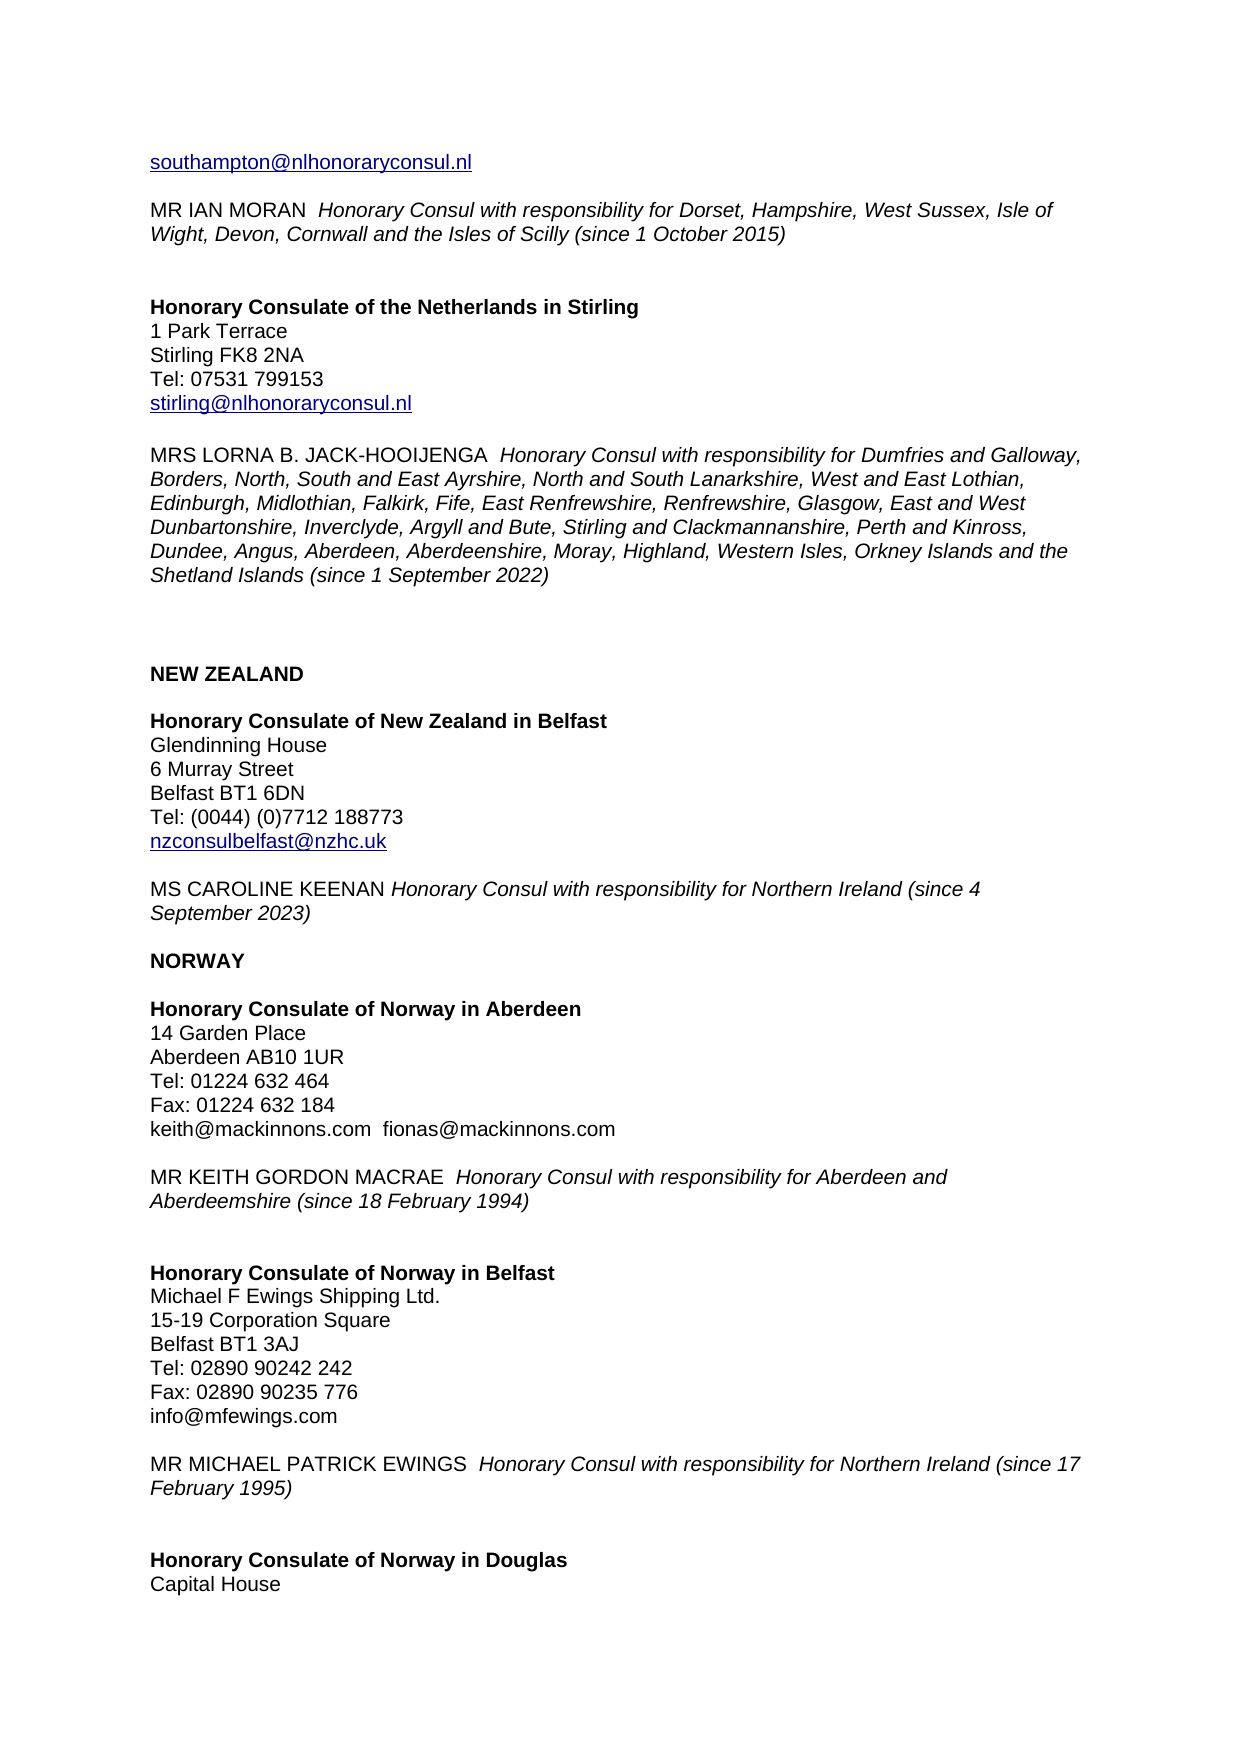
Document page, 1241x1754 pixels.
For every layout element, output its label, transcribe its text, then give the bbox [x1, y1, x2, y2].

text keith@mackinnons.com fionas@mackinnons.com [150, 1117, 1090, 1141]
text Honorary Consulate of Norway in Aberdeen [150, 997, 1090, 1021]
text MR IAN MORAN Honorary Consul with responsibility for Dorset, Hampshire, West Sussex, Isle of Wight, Devon, Cornwall and the Isles of Scilly (since 1 October 2015) [150, 198, 1090, 246]
text stirling@nlhonoraryconsul.nl [150, 391, 1090, 414]
text MS CAROLINE KEENAN Honorary Consul with responsibility for Northern Ireland (since 4 September 2023) [150, 877, 1090, 925]
text MR MICHAEL PATRICK EWINGS Honorary Consul with responsibility for Northern Ireland (since 17 February 1995) [150, 1452, 1090, 1500]
text Glendinning House [150, 733, 1090, 757]
text Honorary Consulate of Norway in Belfast [150, 1260, 1090, 1284]
text Tel: 01224 632 464 [150, 1069, 1090, 1093]
text Honorary Consulate of New Zealand in Belfast [150, 709, 1090, 733]
text 1 Park Terrace [150, 319, 1090, 343]
text Belfast BT1 6DN [150, 781, 1090, 805]
text Tel: (0044) (0)7712 188773 [150, 805, 1090, 829]
text 6 Murray Street [150, 757, 1090, 781]
text Capital House [150, 1572, 1090, 1596]
text Aberdeen AB10 1UR [150, 1045, 1090, 1069]
text Michael F Ewings Shipping Ltd. [150, 1284, 1090, 1308]
text 14 Garden Place [150, 1021, 1090, 1045]
text info@mfewings.com [150, 1404, 1090, 1428]
text Belfast BT1 3AJ [150, 1332, 1090, 1356]
text Stirling FK8 2NA [150, 343, 1090, 367]
text Honorary Consulate of the Netherlands in Stirling [150, 295, 1090, 319]
text Honorary Consulate of Norway in Douglas [150, 1548, 1090, 1572]
text Fax: 01224 632 184 [150, 1093, 1090, 1117]
text Fax: 02890 90235 776 [150, 1380, 1090, 1404]
text southampton@nlhonoraryconsul.nl [150, 150, 1090, 174]
text nzconsulbelfast@nzhc.uk [150, 829, 1090, 853]
text MR KEITH GORDON MACRAE Honorary Consul with responsibility for Aberdeen and Aberdeemshire (since 18 February 1994) [150, 1164, 1090, 1212]
text NORWAY [150, 949, 1090, 973]
text Tel: 07531 799153 [150, 367, 1090, 391]
text MRS LORNA B. JACK-HOOIJENGA Honorary Consul with responsibility for Dumfries and Galloway, Borders, North, South and East Ayrshire, North and South Lanarkshire, West and East Lothian, Edinburgh, Midlothian, Falkirk, Fife, East Renfrewshire, Renfrewshire, Glasgow, East and West Dunbartonshire, Inverclyde, Argyll and Bute, Stirling and Clackmannanshire, Perth and Kinross, Dundee, Angus, Aberdeen, Aberdeenshire, Moray, Highland, Western Isles, Orkney Islands and the Shetland Islands (since 1 September 2022) [150, 443, 1090, 587]
text NEW ZEALAND [150, 661, 1090, 685]
text 15-19 Corporation Square [150, 1308, 1090, 1332]
text Tel: 02890 90242 242 [150, 1356, 1090, 1380]
